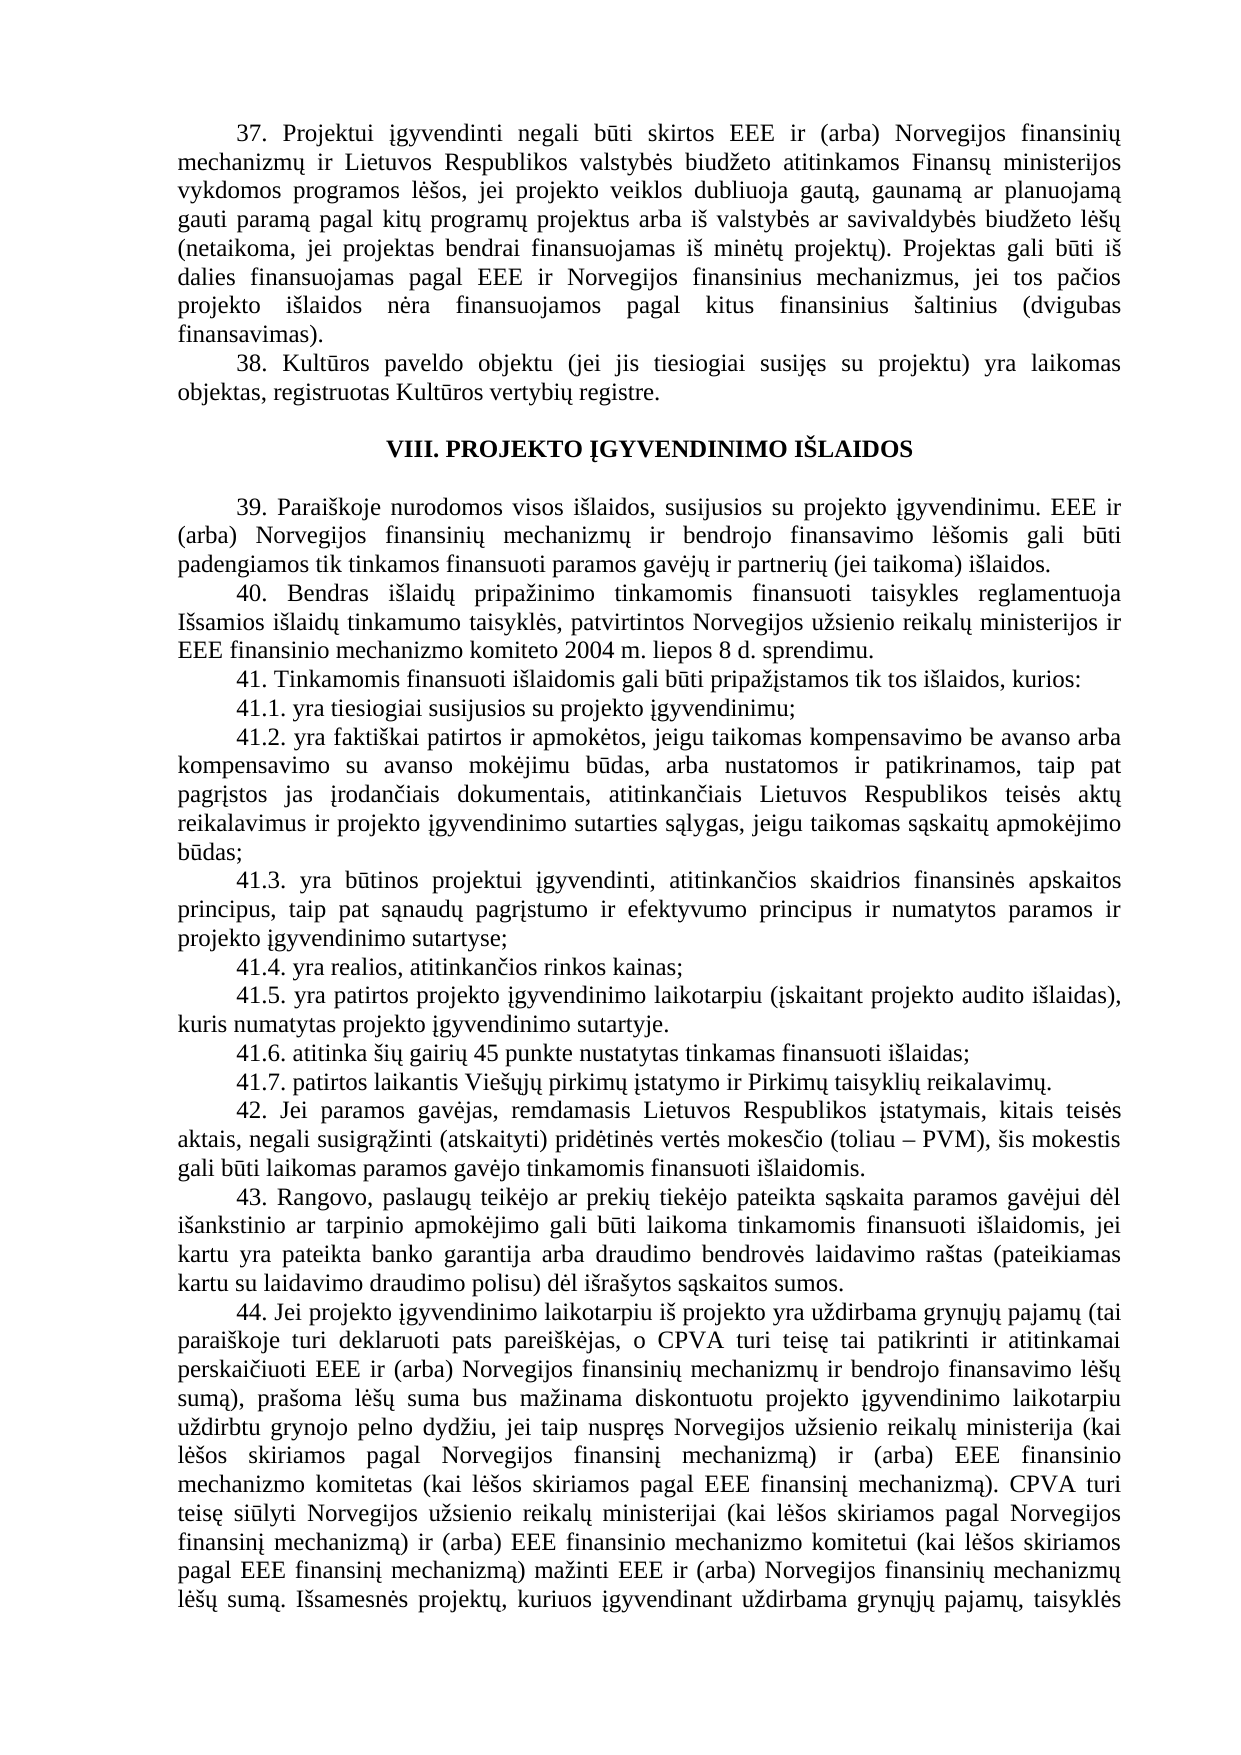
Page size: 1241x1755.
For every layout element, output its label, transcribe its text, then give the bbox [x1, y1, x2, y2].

text 41.1. yra tiesiogiai susijusios su projekto įgyvendinimu; [177, 693, 1122, 722]
text 41.4. yra realios, atitinkančios rinkos kainas; [177, 952, 1122, 981]
text 41.7. patirtos laikantis Viešųjų pirkimų įstatymo ir Pirkimų taisyklių reikalavimų. [177, 1067, 1122, 1096]
text 42. Jei paramos gavėjas, remdamasis Lietuvos Respublikos įstatymais, kitais teisės aktais, negali susigrąžinti (atskaityti) pridėtinės vertės mokesčio (toliau – PVM), šis mokestis gali būti laikomas paramos gavėjo tinkamomis finansuoti išlaidomis. [177, 1096, 1122, 1182]
text 41. Tinkamomis finansuoti išlaidomis gali būti pripažįstamos tik tos išlaidos, kurios: [177, 664, 1122, 693]
text 41.3. yra būtinos projektui įgyvendinti, atitinkančios skaidrios finansinės apskaitos principus, taip pat sąnaudų pagrįstumo ir efektyvumo principus ir numatytos paramos ir projekto įgyvendinimo sutartyse; [177, 866, 1122, 952]
text VIII. PROJEKTO ĮGYVENDINIMO IŠLAIDOS [177, 434, 1122, 463]
text 43. Rangovo, paslaugų teikėjo ar prekių tiekėjo pateikta sąskaita paramos gavėjui dėl išankstinio ar tarpinio apmokėjimo gali būti laikoma tinkamomis finansuoti išlaidomis, jei kartu yra pateikta banko garantija arba draudimo bendrovės laidavimo raštas (pateikiamas kartu su laidavimo draudimo polisu) dėl išrašytos sąskaitos sumos. [177, 1182, 1122, 1297]
text 40. Bendras išlaidų pripažinimo tinkamomis finansuoti taisykles reglamentuoja Išsamios išlaidų tinkamumo taisyklės, patvirtintos Norvegijos užsienio reikalų ministerijos ir EEE finansinio mechanizmo komiteto 2004 m. liepos 8 d. sprendimu. [177, 578, 1122, 664]
text 39. Paraiškoje nurodomos visos išlaidos, susijusios su projekto įgyvendinimu. EEE ir (arba) Norvegijos finansinių mechanizmų ir bendrojo finansavimo lėšomis gali būti padengiamos tik tinkamos finansuoti paramos gavėjų ir partnerių (jei taikoma) išlaidos. [177, 492, 1122, 578]
text 41.2. yra faktiškai patirtos ir apmokėtos, jeigu taikomas kompensavimo be avanso arba kompensavimo su avanso mokėjimu būdas, arba nustatomos ir patikrinamos, taip pat pagrįstos jas įrodančiais dokumentais, atitinkančiais Lietuvos Respublikos teisės aktų reikalavimus ir projekto įgyvendinimo sutarties sąlygas, jeigu taikomas sąskaitų apmokėjimo būdas; [177, 722, 1122, 866]
text 41.6. atitinka šių gairių 45 punkte nustatytas tinkamas finansuoti išlaidas; [177, 1038, 1122, 1067]
text 44. Jei projekto įgyvendinimo laikotarpiu iš projekto yra uždirbama grynųjų pajamų (tai paraiškoje turi deklaruoti pats pareiškėjas, o CPVA turi teisę tai patikrinti ir atitinkamai perskaičiuoti EEE ir (arba) Norvegijos finansinių mechanizmų ir bendrojo finansavimo lėšų sumą), prašoma lėšų suma bus mažinama diskontuotu projekto įgyvendinimo laikotarpiu uždirbtu grynojo pelno dydžiu, jei taip nuspręs Norvegijos užsienio reikalų ministerija (kai lėšos skiriamos pagal Norvegijos finansinį mechanizmą) ir (arba) EEE finansinio mechanizmo komitetas (kai lėšos skiriamos pagal EEE finansinį mechanizmą). CPVA turi teisę siūlyti Norvegijos užsienio reikalų ministerijai (kai lėšos skiriamos pagal Norvegijos finansinį mechanizmą) ir (arba) EEE finansinio mechanizmo komitetui (kai lėšos skiriamos pagal EEE finansinį mechanizmą) mažinti EEE ir (arba) Norvegijos finansinių mechanizmų lėšų sumą. Išsamesnės projektų, kuriuos įgyvendinant uždirbama grynųjų pajamų, taisyklės [177, 1297, 1122, 1613]
text 37. Projektui įgyvendinti negali būti skirtos EEE ir (arba) Norvegijos finansinių mechanizmų ir Lietuvos Respublikos valstybės biudžeto atitinkamos Finansų ministerijos vykdomos programos lėšos, jei projekto veiklos dubliuoja gautą, gaunamą ar planuojamą gauti paramą pagal kitų programų projektus arba iš valstybės ar savivaldybės biudžeto lėšų (netaikoma, jei projektas bendrai finansuojamas iš minėtų projektų). Projektas gali būti iš dalies finansuojamas pagal EEE ir Norvegijos finansinius mechanizmus, jei tos pačios projekto išlaidos nėra finansuojamos pagal kitus finansinius šaltinius (dvigubas finansavimas). [177, 118, 1122, 348]
text 41.5. yra patirtos projekto įgyvendinimo laikotarpiu (įskaitant projekto audito išlaidas), kuris numatytas projekto įgyvendinimo sutartyje. [177, 981, 1122, 1038]
text 38. Kultūros paveldo objektu (jei jis tiesiogiai susijęs su projektu) yra laikomas objektas, registruotas Kultūros vertybių registre. [177, 348, 1122, 406]
